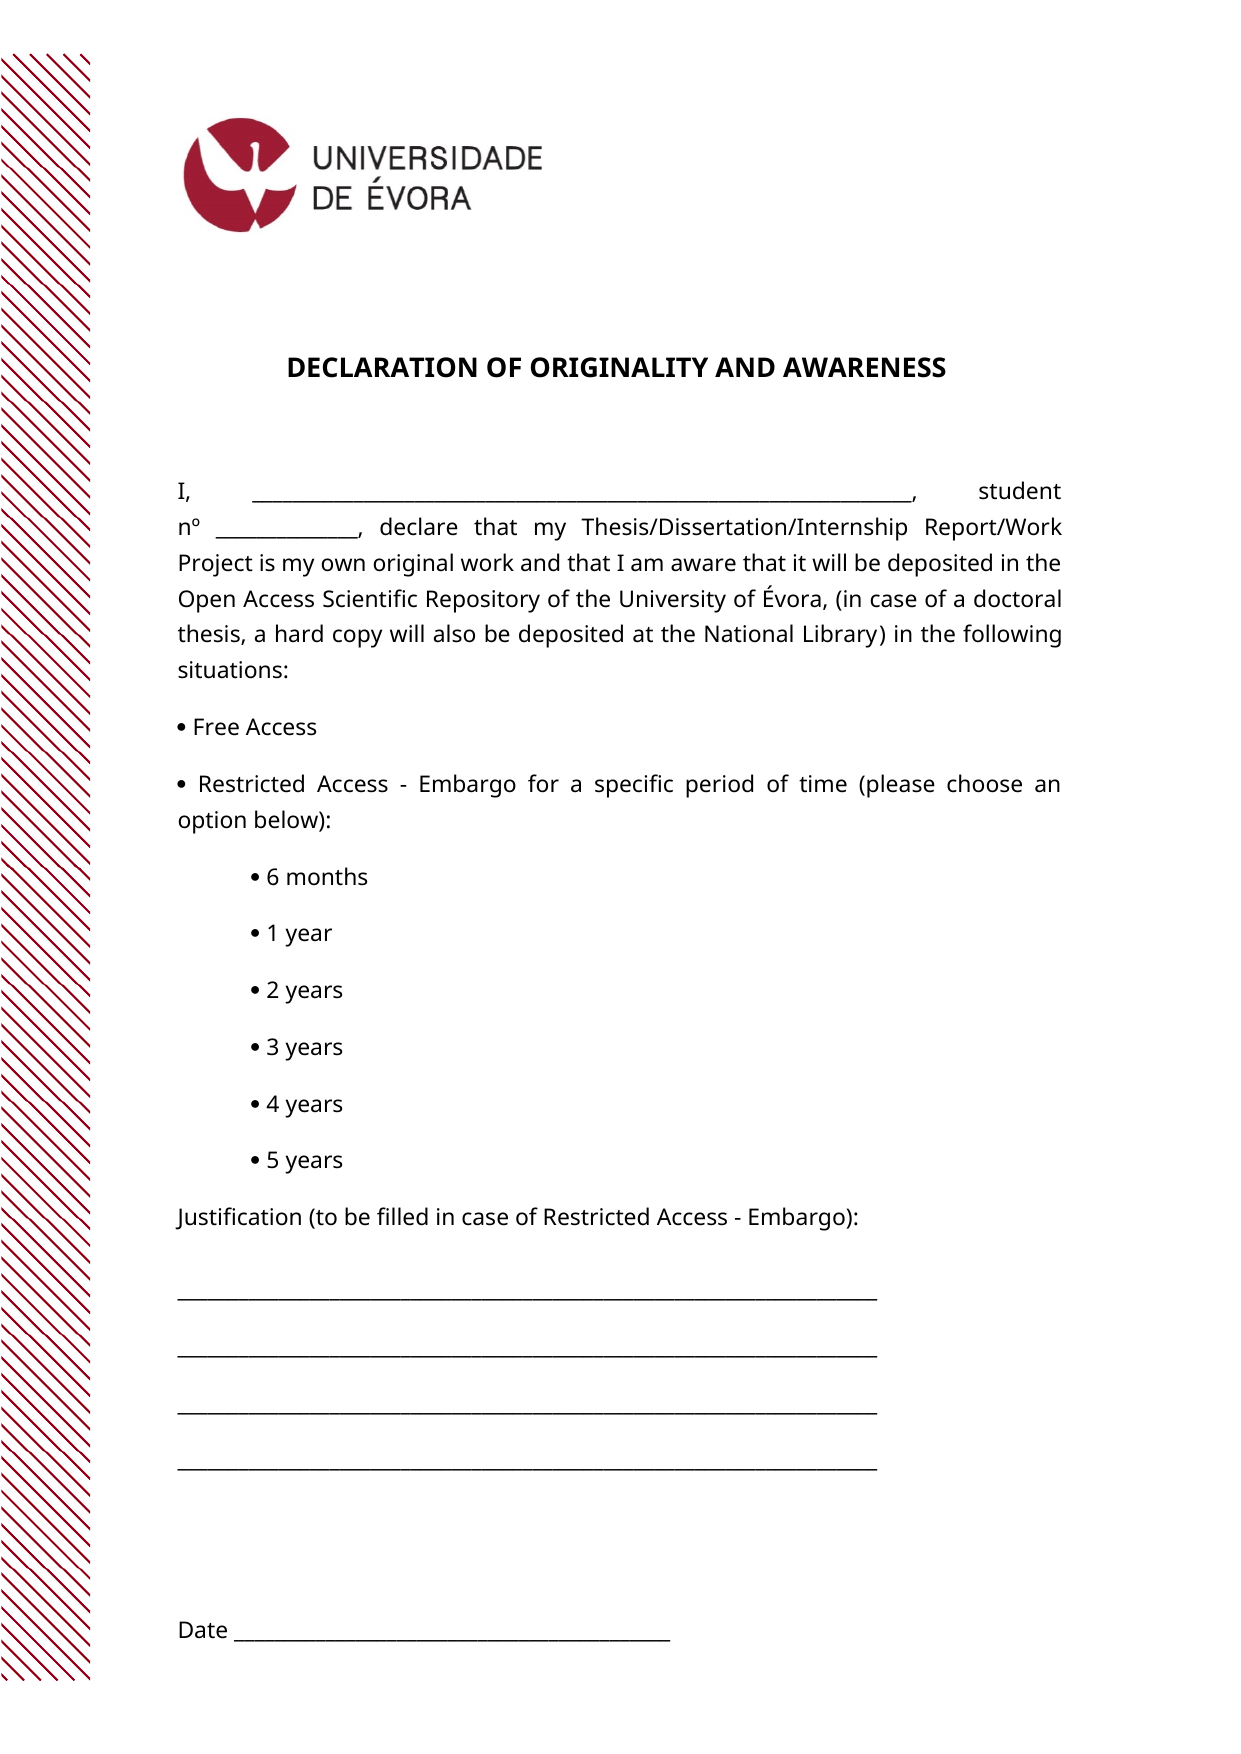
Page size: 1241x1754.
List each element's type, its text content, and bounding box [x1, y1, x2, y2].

text  6 months [177, 861, 1063, 892]
text _____________________________________________________________________ [177, 1443, 1063, 1475]
text  3 years [177, 1031, 1063, 1062]
text _____________________________________________________________________ [177, 1330, 1063, 1361]
text  2 years [177, 974, 1063, 1005]
text  1 year [177, 917, 1063, 949]
text I, _________________________________________________________________, student nº ______________, declare that my Thesis/Dissertation/Internship Report/Work Project is my own original work and that I am aware that it will be deposited in the Open Access Scientific Repository of the University of Évora, (in case of a doctoral thesis, a hard copy will also be deposited at the National Library) in the following situations: [177, 475, 1063, 686]
text  5 years [177, 1144, 1063, 1176]
text  Restricted Access - Embargo for a specific period of time (please choose an option below): [177, 768, 1063, 835]
text  4 years [177, 1088, 1063, 1119]
text Justification (to be filled in case of Restricted Access - Embargo): _____________________________________________________________________ [177, 1201, 1063, 1304]
text DECLARATION OF ORIGINALITY AND AWARENESS [177, 348, 1063, 385]
text _____________________________________________________________________ [177, 1387, 1063, 1418]
text  Free Access [177, 711, 1063, 742]
text Date ___________________________________________ [177, 1614, 1063, 1645]
